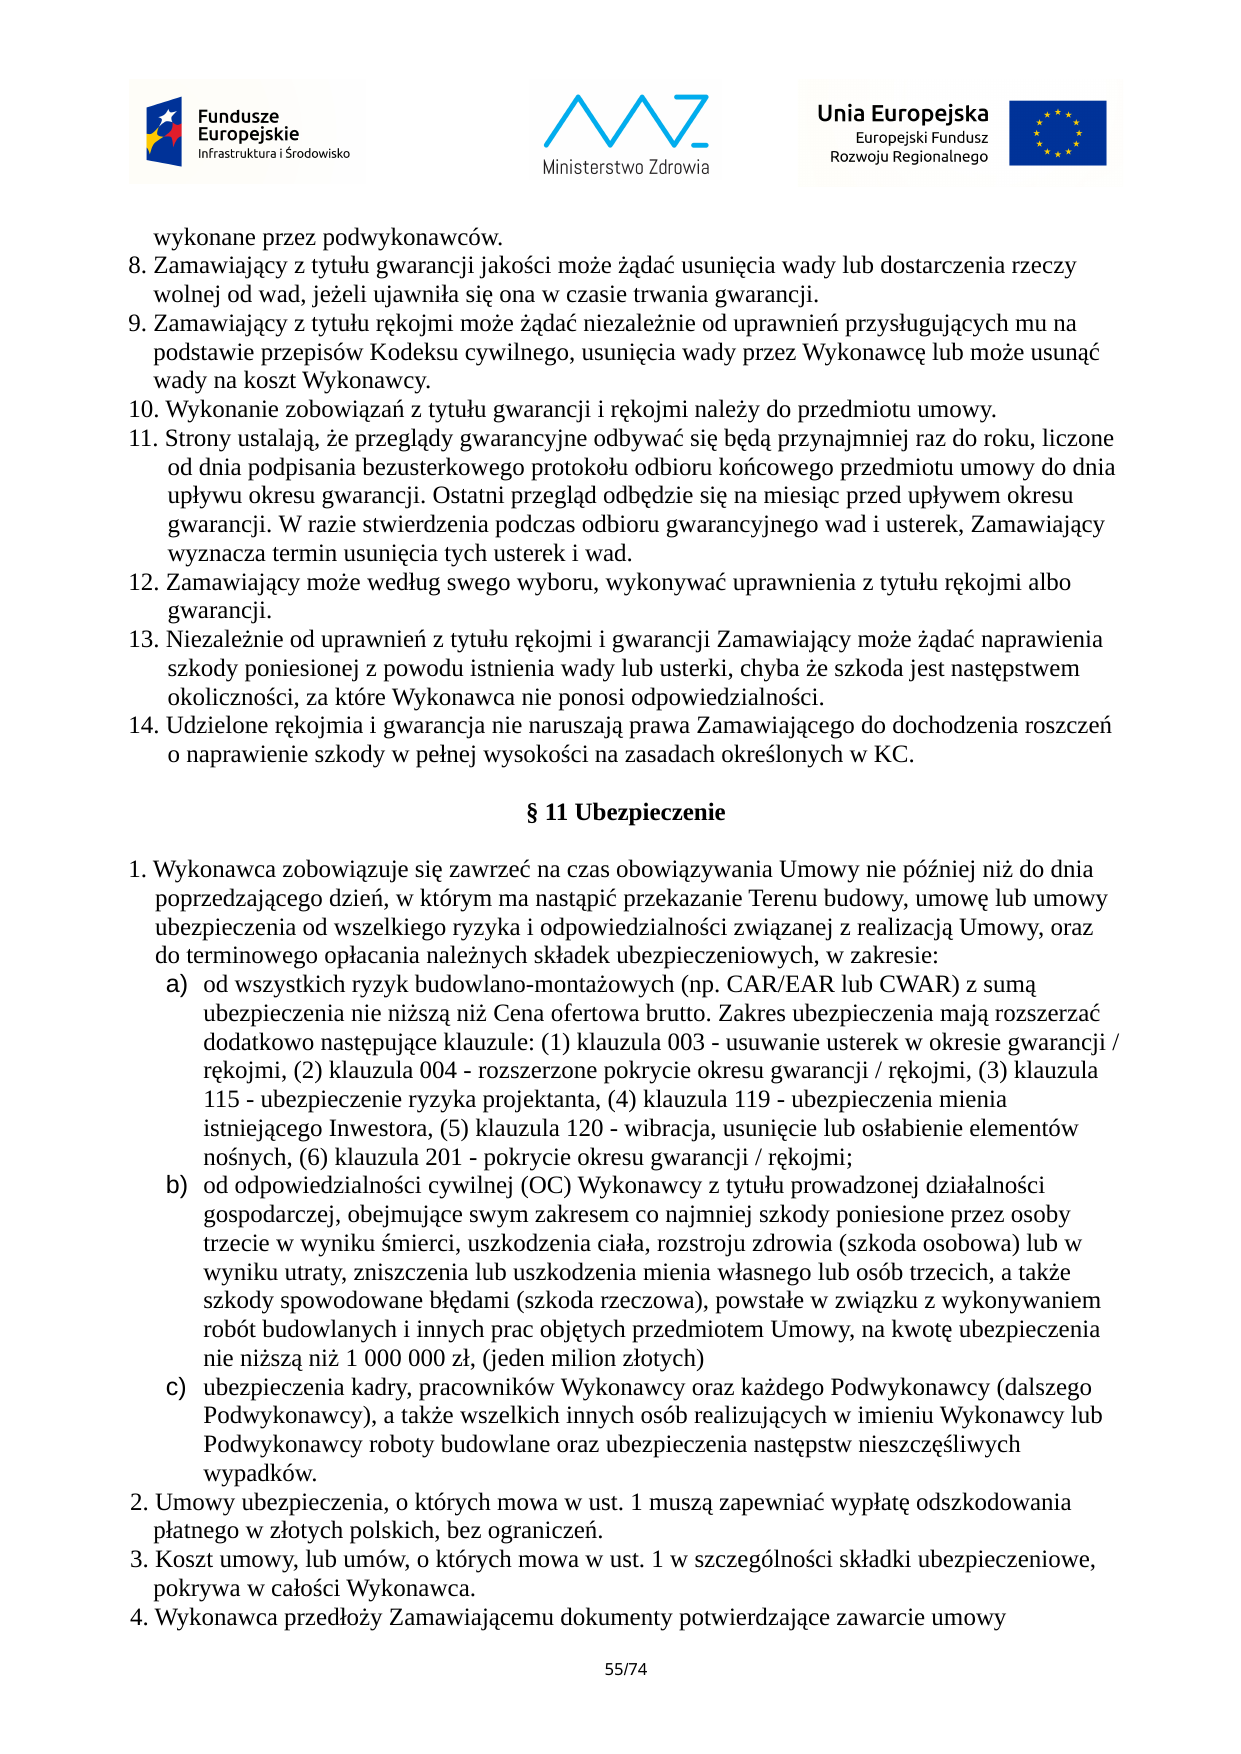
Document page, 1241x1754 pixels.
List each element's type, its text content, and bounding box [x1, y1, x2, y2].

picture [529, 79, 723, 180]
list ubezpieczenia kadry, pracowników Wykonawcy oraz każdego Podwykonawcy (dalszego Podwykonawcy), a także wszelkich innych osób realizujących w imieniu Wykonawcy lub Podwykonawcy roboty budowlane oraz ubezpieczenia następstw nieszczęśliwych wypadków. [166, 1372, 1123, 1487]
list od odpowiedzialności cywilnej (OC) Wykonawcy z tytułu prowadzonej działalności gospodarczej, obejmujące swym zakresem co najmniej szkody poniesione przez osoby trzecie w wyniku śmierci, uszkodzenia ciała, rozstroju zdrowia (szkoda osobowa) lub w wyniku utraty, zniszczenia lub uszkodzenia mienia własnego lub osób trzecich, a także szkody spowodowane błędami (szkoda rzeczowa), powstałe w związku z wykonywaniem robót budowlanych i innych prac objętych przedmiotem Umowy, na kwotę ubezpieczenia nie niższą niż 1 000 000 zł, (jeden milion złotych) [166, 1170, 1123, 1372]
text 2. Umowy ubezpieczenia, o których mowa w ust. 1 muszą zapewniać wypłatę odszkodowania płatnego w złotych polskich, bez ograniczeń. [130, 1487, 1123, 1544]
text wykonane przez podwykonawców. [128, 222, 1123, 250]
text 8. Zamawiający z tytułu gwarancji jakości może żądać usunięcia wady lub dostarczenia rzeczy wolnej od wad, jeżeli ujawniła się ona w czasie trwania gwarancji. [128, 250, 1123, 308]
text 12. Zamawiający może według swego wyboru, wykonywać uprawnienia z tytułu rękojmi albo gwarancji. [128, 567, 1123, 624]
text § 11 Ubezpieczenie [128, 797, 1123, 825]
text 14. Udzielone rękojmia i gwarancja nie naruszają prawa Zamawiającego do dochodzenia roszczeń o naprawienie szkody w pełnej wysokości na zasadach określonych w KC. [128, 710, 1123, 768]
text 4. Wykonawca przedłoży Zamawiającemu dokumenty potwierdzające zawarcie umowy [130, 1602, 1123, 1631]
text 13. Niezależnie od uprawnień z tytułu rękojmi i gwarancji Zamawiający może żądać naprawienia szkody poniesionej z powodu istnienia wady lub usterki, chyba że szkoda jest następstwem okoliczności, za które Wykonawca nie ponosi odpowiedzialności. [128, 624, 1123, 710]
text 9. Zamawiający z tytułu rękojmi może żądać niezależnie od uprawnień przysługujących mu na podstawie przepisów Kodeksu cywilnego, usunięcia wady przez Wykonawcę lub może usunąć wady na koszt Wykonawcy. [128, 308, 1123, 394]
picture [129, 79, 367, 184]
text 11. Strony ustalają, że przeglądy gwarancyjne odbywać się będą przynajmniej raz do roku, liczone od dnia podpisania bezusterkowego protokołu odbioru końcowego przedmiotu umowy do dnia upływu okresu gwarancji. Ostatni przegląd odbędzie się na miesiąc przed upływem okresu gwarancji. W razie stwierdzenia podczas odbioru gwarancyjnego wad i usterek, Zamawiający wyznacza termin usunięcia tych usterek i wad. [128, 423, 1123, 567]
list od wszystkich ryzyk budowlano-montażowych (np. CAR/EAR lub CWAR) z sumą ubezpieczenia nie niższą niż Cena ofertowa brutto. Zakres ubezpieczenia mają rozszerzać dodatkowo następujące klauzule: (1) klauzula 003 - usuwanie usterek w okresie gwarancji / rękojmi, (2) klauzula 004 - rozszerzone pokrycie okresu gwarancji / rękojmi, (3) klauzula 115 - ubezpieczenie ryzyka projektanta, (4) klauzula 119 - ubezpieczenia mienia istniejącego Inwestora, (5) klauzula 120 - wibracja, usunięcie lub osłabienie elementów nośnych, (6) klauzula 201 - pokrycie okresu gwarancji / rękojmi; [166, 969, 1123, 1170]
text 3. Koszt umowy, lub umów, o których mowa w ust. 1 w szczególności składki ubezpieczeniowe, pokrywa w całości Wykonawca. [130, 1544, 1123, 1602]
picture [797, 79, 1124, 187]
text 10. Wykonanie zobowiązań z tytułu gwarancji i rękojmi należy do przedmiotu umowy. [128, 394, 1123, 423]
text 1. Wykonawca zobowiązuje się zawrzeć na czas obowiązywania Umowy nie później niż do dnia poprzedzającego dzień, w którym ma nastąpić przekazanie Terenu budowy, umowę lub umowy ubezpieczenia od wszelkiego ryzyka i odpowiedzialności związanej z realizacją Umowy, oraz do terminowego opłacania należnych składek ubezpieczeniowych, w zakresie: [128, 854, 1123, 969]
